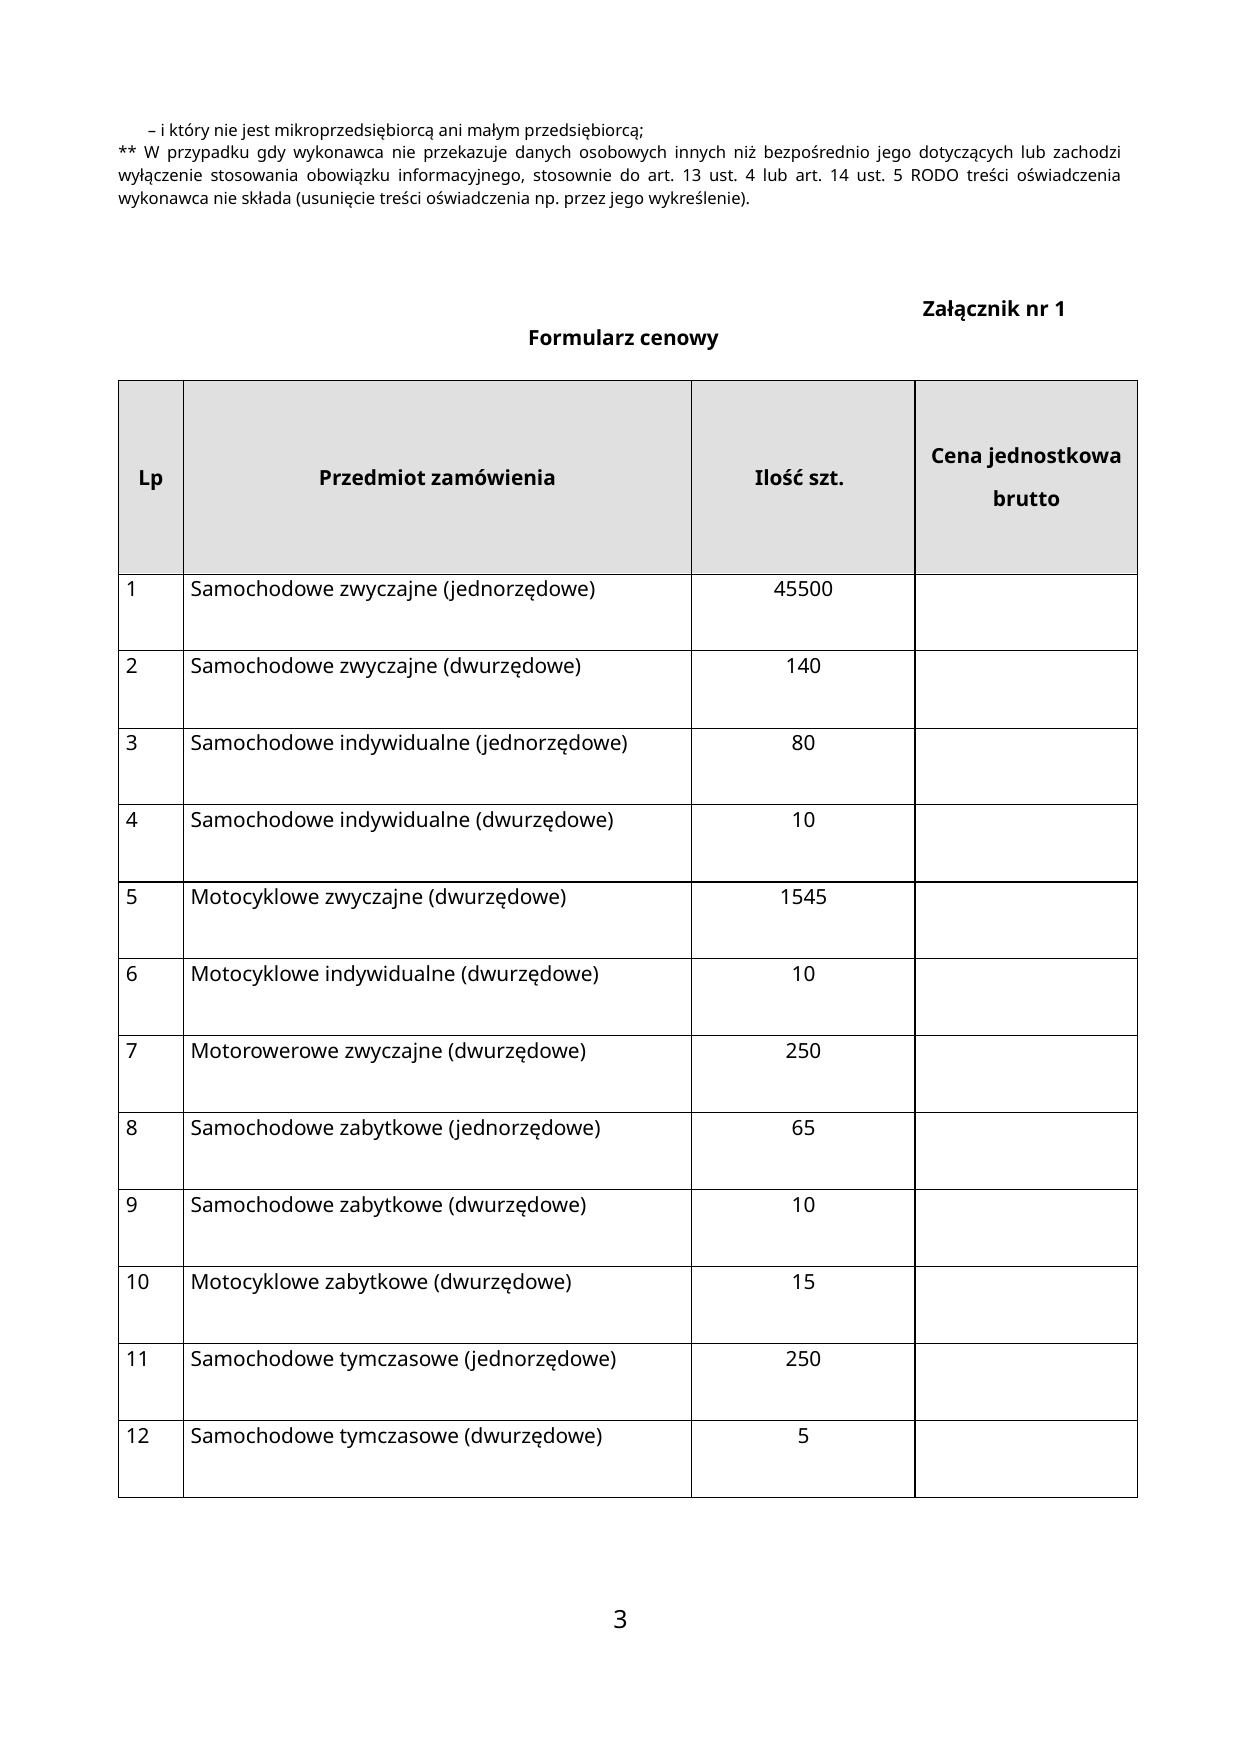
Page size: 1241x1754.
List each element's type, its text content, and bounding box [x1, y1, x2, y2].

table_cell [916, 883, 1137, 958]
table_cell 9 [119, 1190, 183, 1266]
table_cell [916, 1190, 1137, 1266]
table_cell 11 [119, 1344, 183, 1420]
table_cell Samochodowe zabytkowe (dwurzędowe) [184, 1190, 691, 1266]
table_header Lp [119, 381, 183, 573]
table_cell [916, 959, 1137, 1035]
table_cell 6 [119, 959, 183, 1035]
table_cell Samochodowe indywidualne (jednorzędowe) [184, 729, 691, 804]
table_cell [916, 575, 1137, 650]
table_cell 10 [692, 1190, 914, 1266]
table_cell [916, 1113, 1137, 1189]
text ** W przypadku gdy wykonawca nie przekazuje danych osobowych innych niż bezpośrednio jego dotyczących lub zachodzi wyłączenie stosowania obowiązku informacyjnego, stosownie do art. 13 ust. 4 lub art. 14 ust. 5 RODO treści oświadczenia wykonawca nie składa (usunięcie treści oświadczenia np. przez jego wykreślenie). [118, 141, 1122, 209]
table_cell 10 [119, 1267, 183, 1343]
table_cell 12 [119, 1421, 183, 1497]
table_cell 80 [692, 729, 914, 804]
table_cell Samochodowe tymczasowe (dwurzędowe) [184, 1421, 691, 1497]
table_cell [916, 1267, 1137, 1343]
table_cell 8 [119, 1113, 183, 1189]
table_cell [916, 1421, 1137, 1497]
table_cell 10 [692, 959, 914, 1035]
table_cell 65 [692, 1113, 914, 1189]
text Formularz cenowy [118, 323, 1134, 351]
table_cell Motocyklowe indywidualne (dwurzędowe) [184, 959, 691, 1035]
table_cell [916, 729, 1137, 804]
table_cell 10 [692, 805, 914, 881]
table_cell 3 [119, 729, 183, 804]
text Załącznik nr 1 [110, 294, 1133, 323]
table_cell 1545 [692, 883, 914, 958]
text – i który nie jest mikroprzedsiębiorcą ani małym przedsiębiorcą; [148, 118, 1122, 141]
table_cell Motocyklowe zabytkowe (dwurzędowe) [184, 1267, 691, 1343]
table_cell Samochodowe zwyczajne (jednorzędowe) [184, 575, 691, 650]
table_cell [916, 1036, 1137, 1112]
table_cell Motorowerowe zwyczajne (dwurzędowe) [184, 1036, 691, 1112]
table_cell 1 [119, 575, 183, 650]
table_cell 2 [119, 651, 183, 727]
table_cell Motocyklowe zwyczajne (dwurzędowe) [184, 883, 691, 958]
table_cell 140 [692, 651, 914, 727]
table_cell 7 [119, 1036, 183, 1112]
table_cell Samochodowe zwyczajne (dwurzędowe) [184, 651, 691, 727]
table_cell 4 [119, 805, 183, 881]
table_cell 5 [119, 883, 183, 958]
table_cell Samochodowe tymczasowe (jednorzędowe) [184, 1344, 691, 1420]
table_header Ilość szt. [692, 381, 914, 573]
table_cell 15 [692, 1267, 914, 1343]
table_header Cena jednostkowa brutto [916, 381, 1137, 573]
table_cell 250 [692, 1344, 914, 1420]
table_cell [916, 805, 1137, 881]
table_cell 250 [692, 1036, 914, 1112]
table_cell Samochodowe zabytkowe (jednorzędowe) [184, 1113, 691, 1189]
table_header Przedmiot zamówienia [184, 381, 691, 573]
table_cell 45500 [692, 575, 914, 650]
table_cell Samochodowe indywidualne (dwurzędowe) [184, 805, 691, 881]
table_cell [916, 651, 1137, 727]
table_cell [916, 1344, 1137, 1420]
table_cell 5 [692, 1421, 914, 1497]
